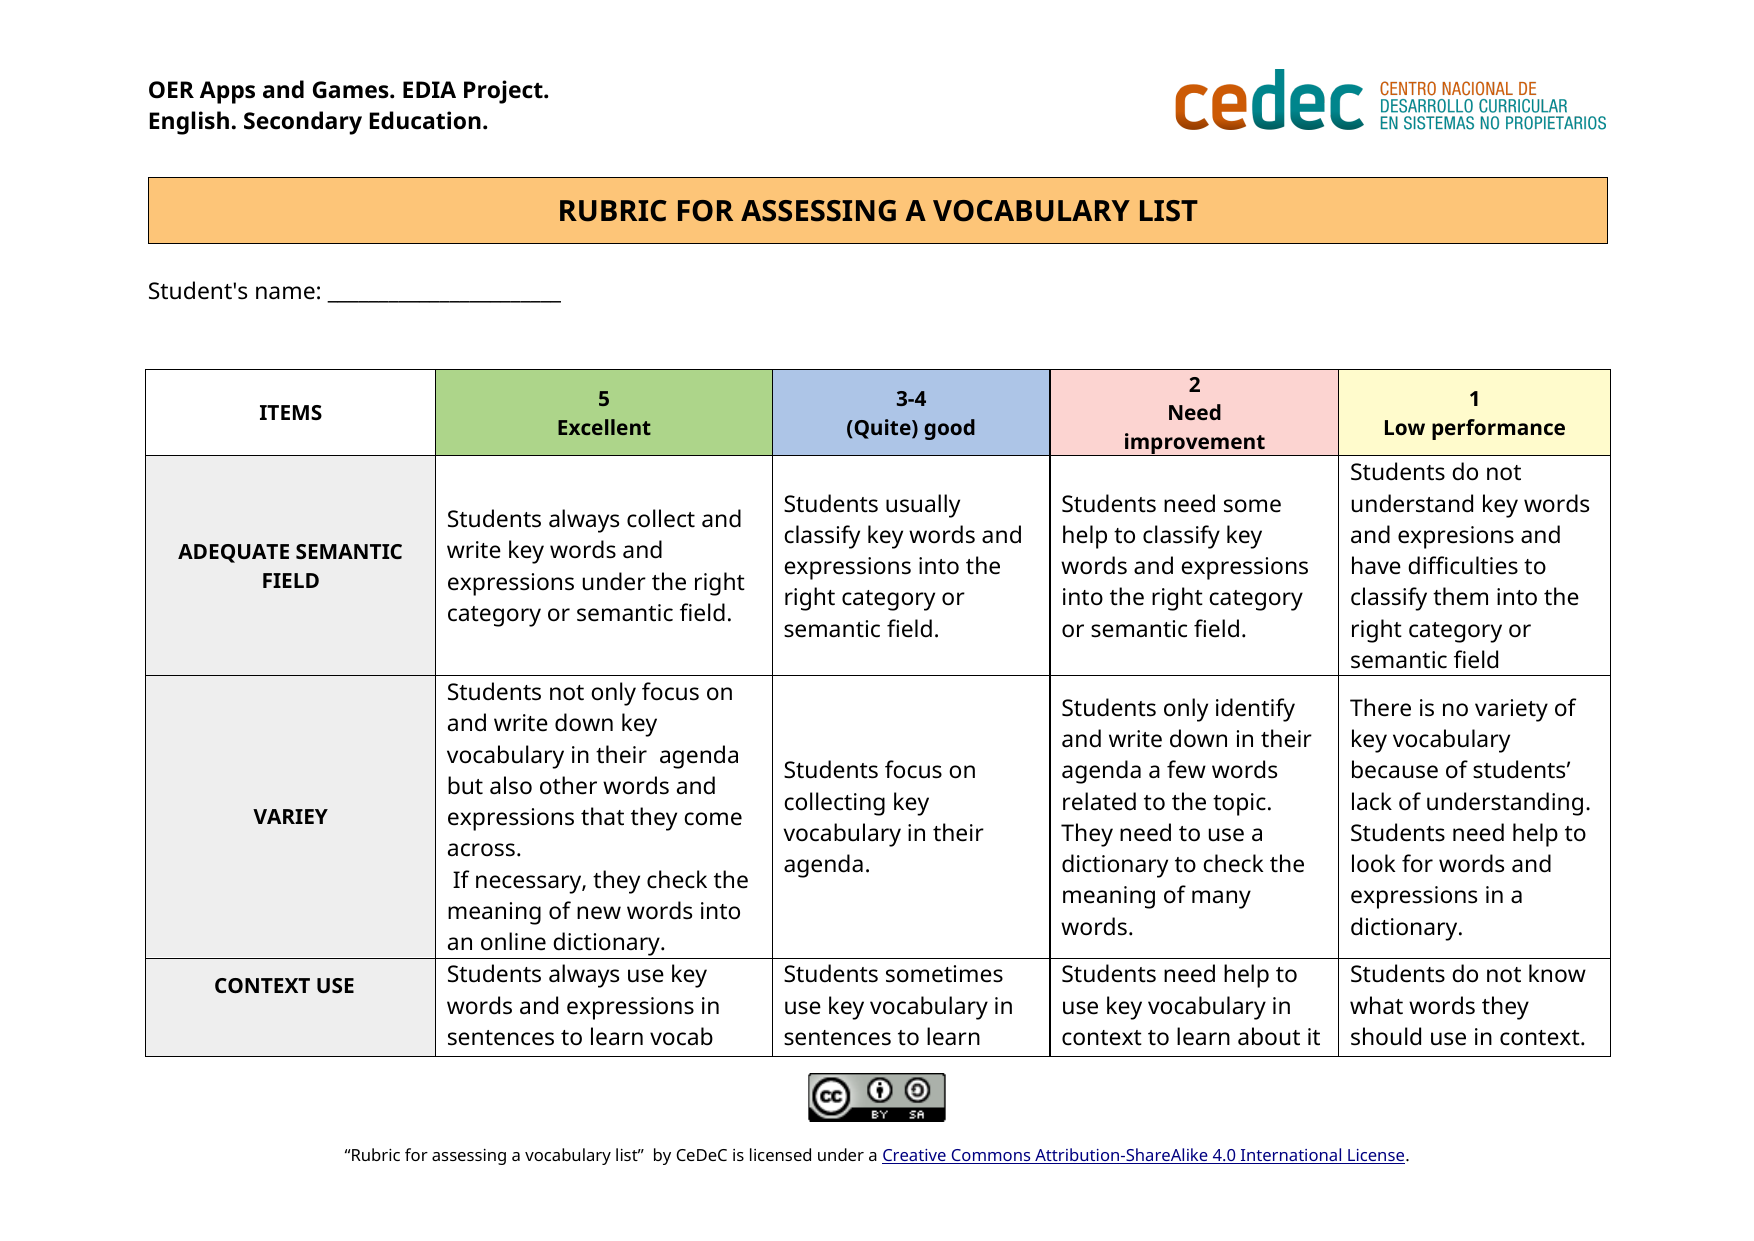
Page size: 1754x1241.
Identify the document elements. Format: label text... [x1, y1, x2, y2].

table_header 2 Need improvement [1051, 370, 1338, 455]
table_cell VARIEY [146, 676, 435, 957]
table_header 3-4 (Quite) good [773, 370, 1049, 455]
table_cell Students need some help to classify key words and expressions into the right category or semantic field. [1051, 456, 1338, 675]
table_cell Students usually classify key words and expressions into the right category or semantic field. [773, 456, 1049, 675]
picture [1175, 69, 1606, 130]
table_cell Students not only focus on and write down key vocabulary in their agenda but also other words and expressions that they come across. If necessary, they check the meaning of new words into an online dictionary. [436, 676, 772, 957]
table_header RUBRIC FOR ASSESSING A VOCABULARY LIST [149, 178, 1607, 243]
table_cell CONTEXT USE [146, 959, 435, 1056]
picture [808, 1073, 946, 1122]
table_cell Students always use key words and expressions in sentences to learn vocab [436, 959, 772, 1056]
table_cell Students do not know what words they should use in context. [1339, 959, 1610, 1056]
table_cell Students only identify and write down in their agenda a few words related to the topic. They need to use a dictionary to check the meaning of many words. [1051, 676, 1338, 957]
table_header 5 Excellent [436, 370, 772, 455]
table_cell Students always collect and write key words and expressions under the right category or semantic field. [436, 456, 772, 675]
table_cell There is no variety of key vocabulary because of students’ lack of understanding. Students need help to look for words and expressions in a dictionary. [1339, 676, 1610, 957]
text Student's name: _______________________ [148, 275, 1606, 306]
table_cell Students focus on collecting key vocabulary in their agenda. [773, 676, 1049, 957]
table_header ITEMS [146, 370, 435, 455]
table_cell Students do not understand key words and expresions and have difficulties to classify them into the right category or semantic field [1339, 456, 1610, 675]
table_cell Students sometimes use key vocabulary in sentences to learn [773, 959, 1049, 1056]
table_cell Students need help to use key vocabulary in context to learn about it [1051, 959, 1338, 1056]
table_cell ADEQUATE SEMANTIC FIELD [146, 456, 435, 675]
table_header 1 Low performance [1339, 370, 1610, 455]
